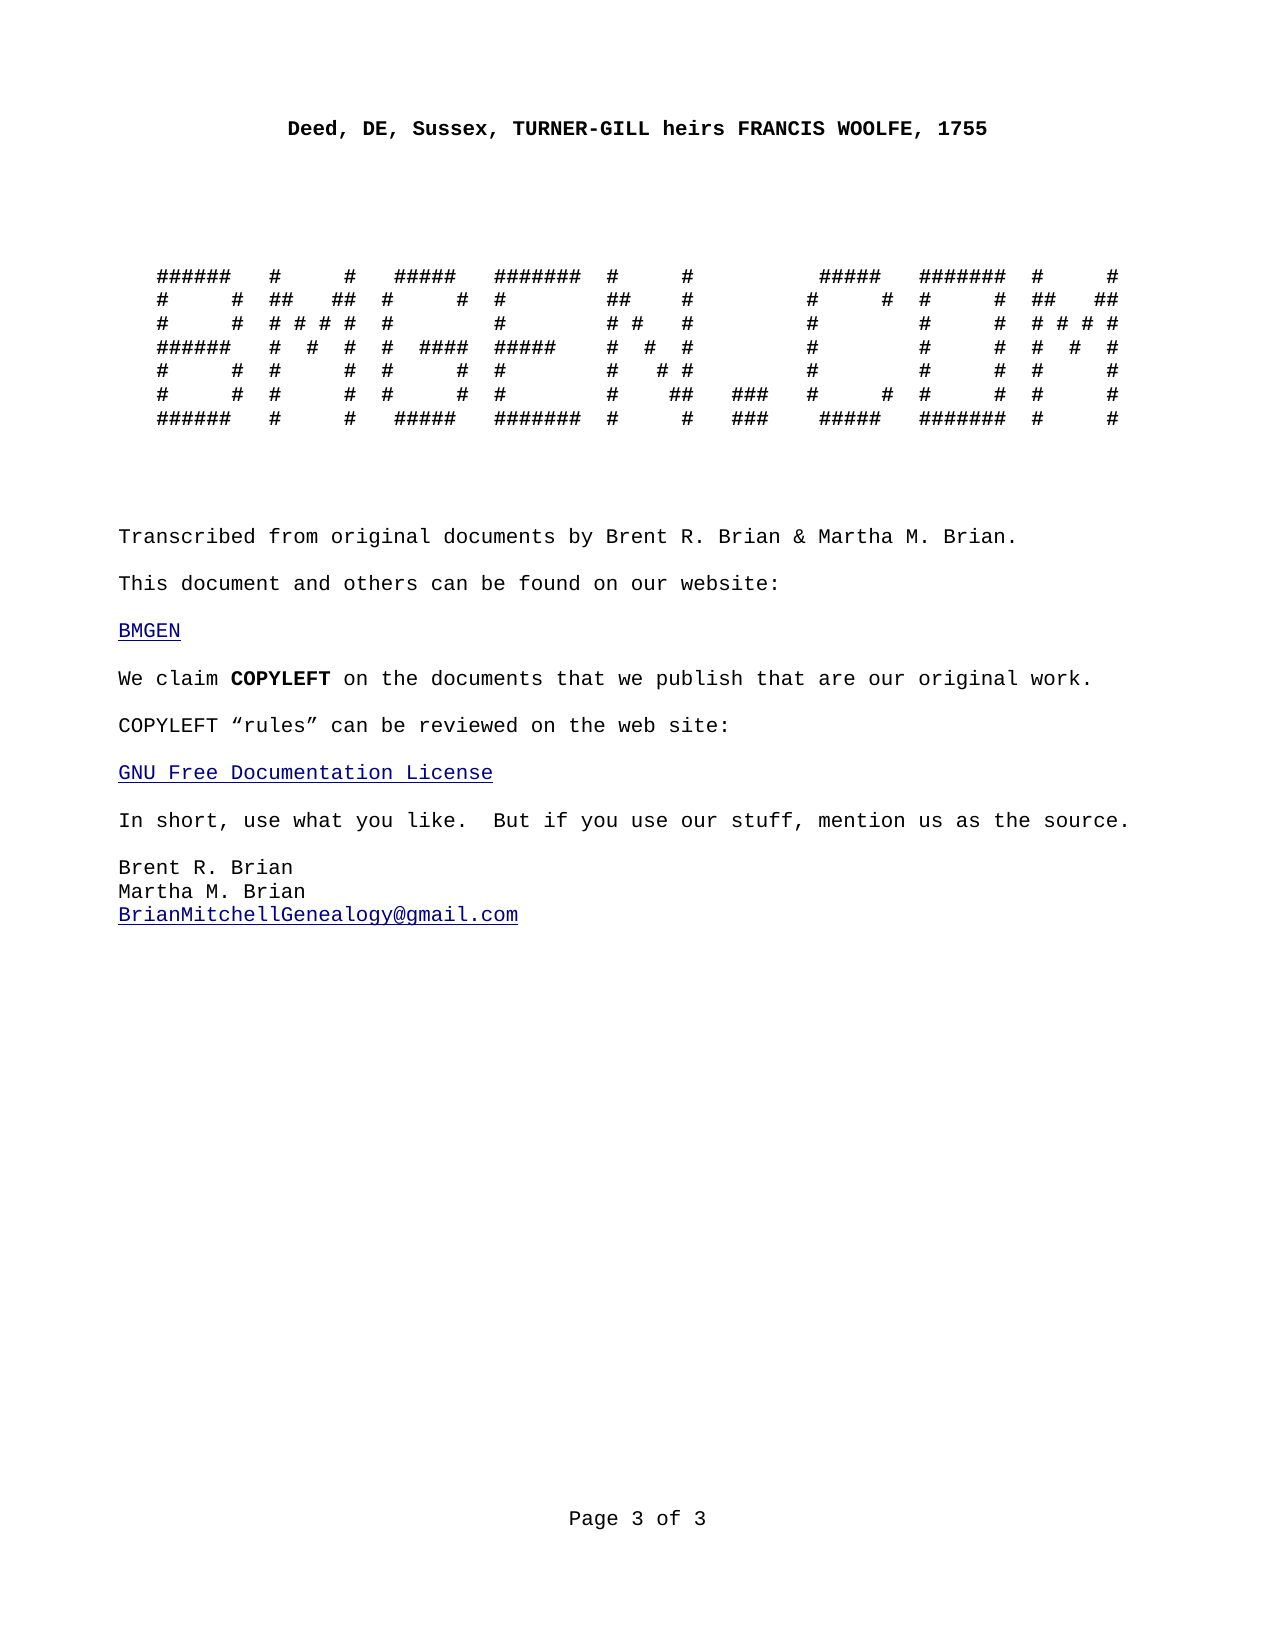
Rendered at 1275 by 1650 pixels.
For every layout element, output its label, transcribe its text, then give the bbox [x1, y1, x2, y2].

text We claim COPYLEFT on the documents that we publish that are our original work. [118, 668, 1157, 691]
text In short, use what you like. But if you use our stuff, mention us as the source. [118, 810, 1157, 833]
text ###### # # ##### ####### # # ### ##### ####### # # [118, 408, 1157, 431]
text # # # # # # # # # # # # # # # [118, 360, 1157, 384]
text Martha M. Brian [118, 881, 1157, 904]
text # # # # # # # # ## ### # # # # # # [118, 384, 1157, 408]
text ###### # # ##### ####### # # ##### ####### # # [118, 266, 1157, 289]
text # # ## ## # # # ## # # # # # ## ## [118, 289, 1157, 313]
text BMGEN [118, 621, 1157, 644]
text BrianMitchellGenealogy@gmail.com [118, 904, 1157, 928]
text Transcribed from original documents by Brent R. Brian & Martha M. Brian. [118, 526, 1157, 549]
text ###### # # # # #### ##### # # # # # # # # # [118, 337, 1157, 360]
text Brent R. Brian [118, 857, 1157, 881]
text This document and others can be found on our website: [118, 573, 1157, 597]
text COPYLEFT “rules” can be reviewed on the web site: [118, 715, 1157, 739]
text GNU Free Documentation License [118, 762, 1157, 786]
text # # # # # # # # # # # # # # # # # # [118, 313, 1157, 337]
